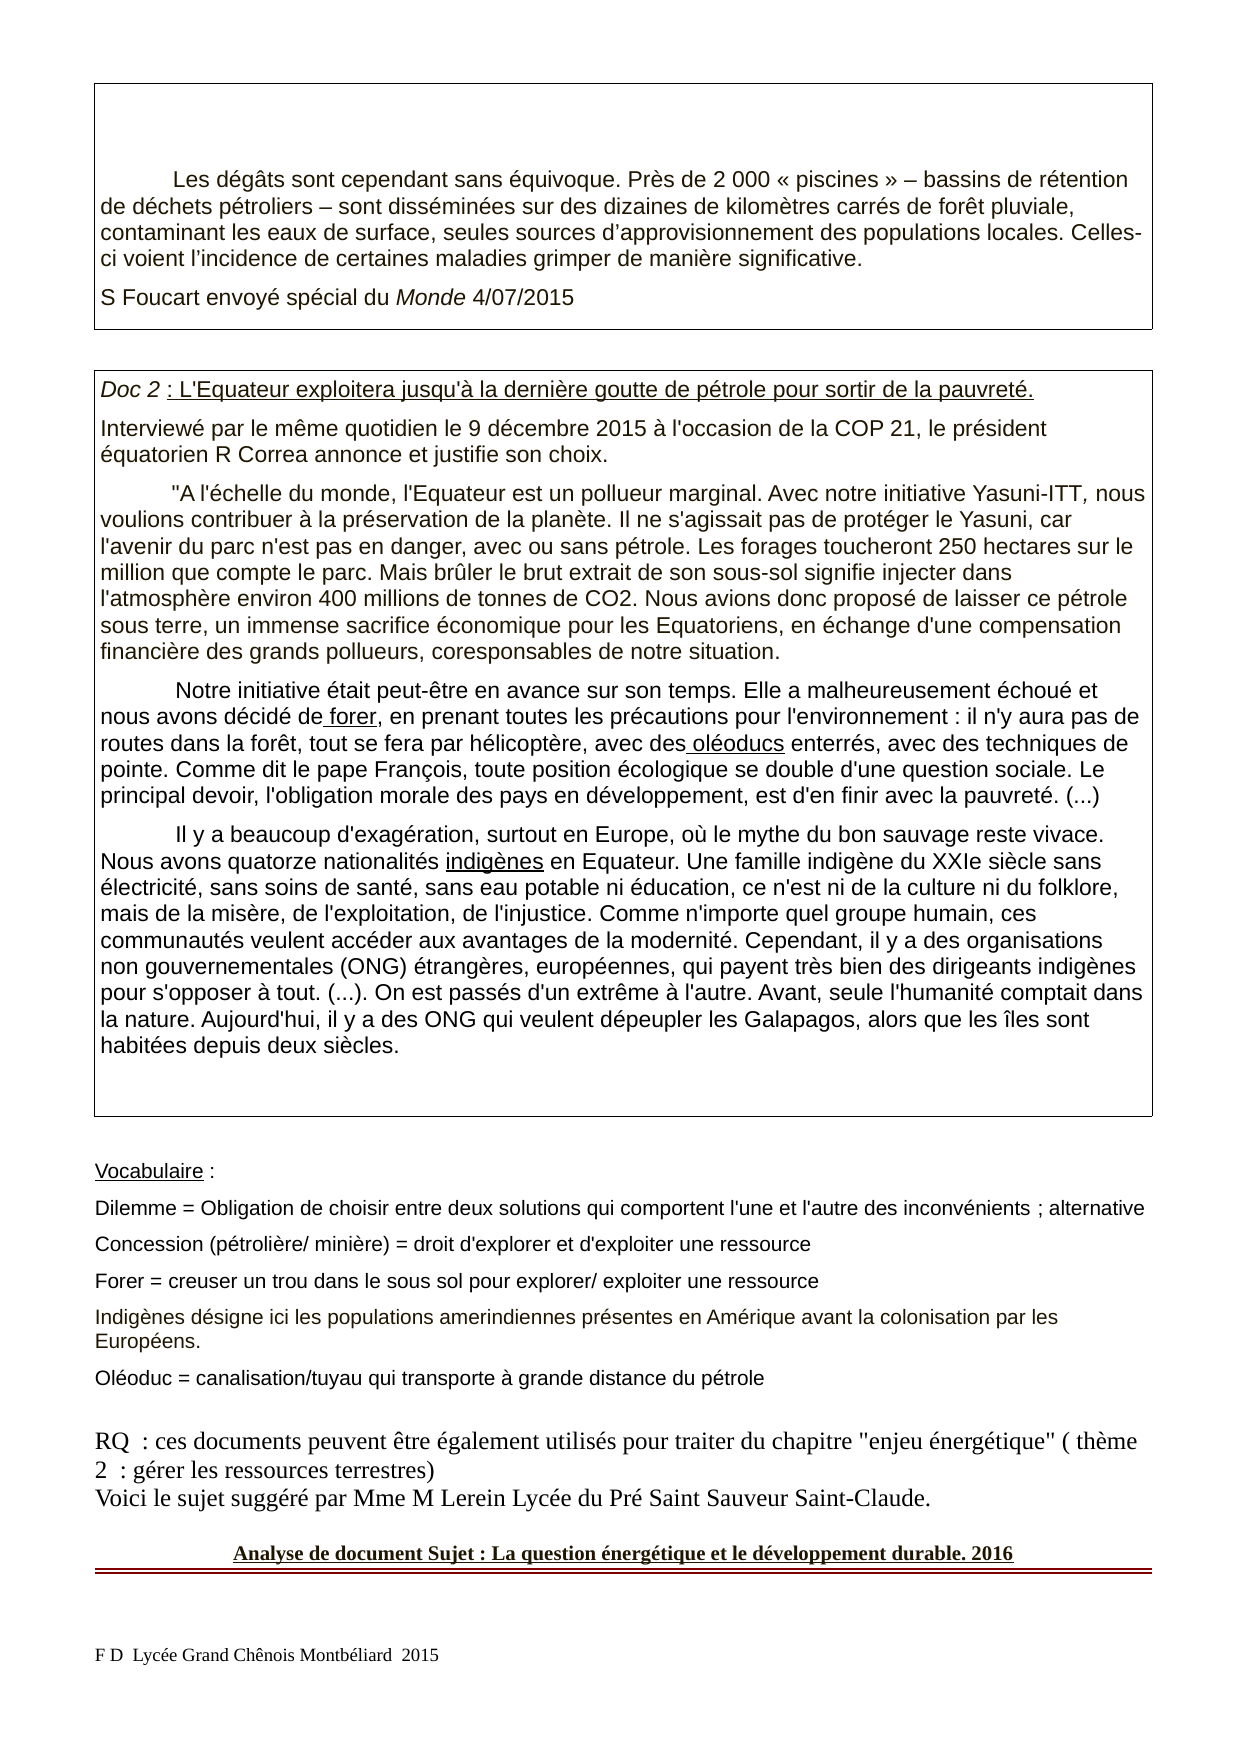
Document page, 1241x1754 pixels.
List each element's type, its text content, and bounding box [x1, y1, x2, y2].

text Oléoduc = canalisation/tuyau qui transporte à grande distance du pétrole [94, 1366, 1152, 1389]
text Forer = creuser un trou dans le sous sol pour explorer/ exploiter une ressource [94, 1269, 1152, 1293]
text Voici le sujet suggéré par Mme M Lerein Lycée du Pré Saint Sauveur Saint-Claude. [94, 1483, 1152, 1512]
text Dilemme = Obligation de choisir entre deux solutions qui comportent l'une et l'autre des inconvénients ; alternative [94, 1196, 1152, 1220]
text Vocabulaire : [94, 1159, 1152, 1183]
text Concession (pétrolière/ minière) = droit d'explorer et d'exploiter une ressource [94, 1232, 1152, 1256]
table_header Les dégâts sont cependant sans équivoque. Près de 2 000 « piscines » – bassins de rétention de déchets pétroliers – sont disséminées sur des dizaines de kilomètres carrés de forêt pluviale, contaminant les eaux de surface, seules sources d’approvisionnement des populations locales. Celles-ci voient l’incidence de certaines maladies grimper de manière significative. S Foucart envoyé spécial du Monde 4/07/2015 [95, 84, 1152, 329]
text Indigènes désigne ici les populations amerindiennes présentes en Amérique avant la colonisation par les Européens. [94, 1305, 1152, 1353]
text Analyse de document Sujet : La question énergétique et le développement durable. 2016 [94, 1541, 1152, 1574]
table_header Doc 2 : L'Equateur exploitera jusqu'à la dernière goutte de pétrole pour sortir de la pauvreté. Interviewé par le même quotidien le 9 décembre 2015 à l'occasion de la COP 21, le président équatorien R Correa annonce et justifie son choix. "A l'échelle du monde, l'Equateur est un pollueur marginal. Avec notre initiative Yasuni-ITT, nous voulions contribuer à la préservation de la planète. Il ne s'agissait pas de protéger le Yasuni, car l'avenir du parc n'est pas en danger, avec ou sans pétrole. Les forages toucheront 250 hectares sur le million que compte le parc. Mais brûler le brut extrait de son sous-sol signifie injecter dans l'atmosphère environ 400 millions de tonnes de CO2. Nous avions donc proposé de laisser ce pétrole sous terre, un immense sacrifice économique pour les Equatoriens, en échange d'une compensation financière des grands pollueurs, coresponsables de notre situation. Notre initiative était peut-être en avance sur son temps. Elle a malheureusement échoué et nous avons décidé de forer, en prenant toutes les précautions pour l'environnement : il n'y aura pas de routes dans la forêt, tout se fera par hélicoptère, avec des oléoducs enterrés, avec des techniques de pointe. Comme dit le pape François, toute position écologique se double d'une question sociale. Le principal devoir, l'obligation morale des pays en développement, est d'en finir avec la pauvreté. (...) Il y a beaucoup d'exagération, surtout en Europe, où le mythe du bon sauvage reste vivace. Nous avons quatorze nationalités indigènes en Equateur. Une famille indigène du XXIe siècle sans électricité, sans soins de santé, sans eau potable ni éducation, ce n'est ni de la culture ni du folklore, mais de la misère, de l'exploitation, de l'injustice. Comme n'importe quel groupe humain, ces communautés veulent accéder aux avantages de la modernité. Cependant, il y a des organisations non gouvernementales (ONG) étrangères, européennes, qui payent très bien des dirigeants indigènes pour s'opposer à tout. (...). On est passés d'un extrême à l'autre. Avant, seule l'humanité comptait dans la nature. Aujourd'hui, il y a des ONG qui veulent dépeupler les Galapagos, alors que les îles sont habitées depuis deux siècles. [95, 371, 1152, 1116]
text RQ : ces documents peuvent être également utilisés pour traiter du chapitre "enjeu énergétique" ( thème 2 : gérer les ressources terrestres) [94, 1426, 1152, 1483]
